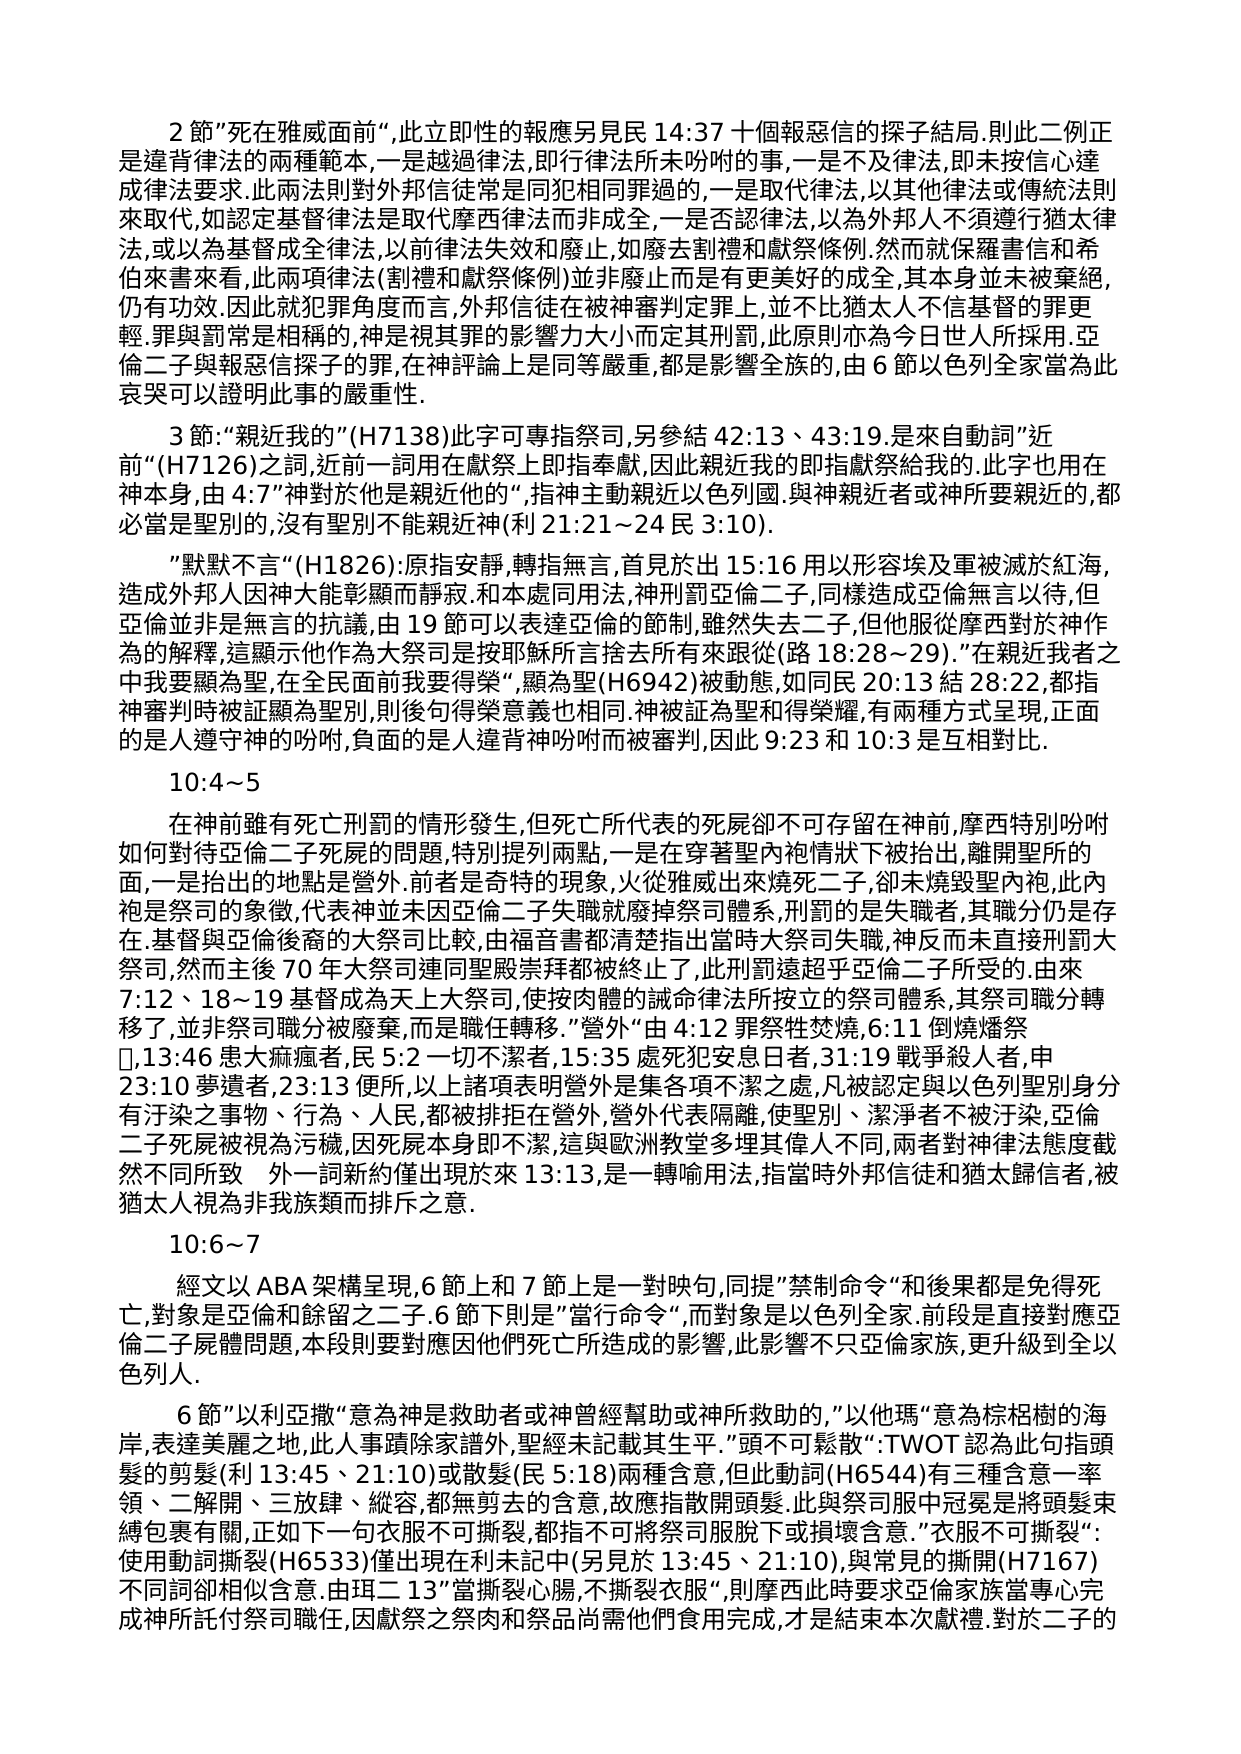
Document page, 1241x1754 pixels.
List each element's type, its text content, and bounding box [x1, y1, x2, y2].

text 10:4~5 [118, 768, 1122, 797]
text 10:6~7 [118, 1231, 1122, 1260]
text ”默默不言“(H1826):原指安靜,轉指無言,首見於出15:16用以形容埃及軍被滅於紅海,造成外邦人因神大能彰顯而靜寂.和本處同用法,神刑罰亞倫二子,同樣造成亞倫無言以待,但亞倫並非是無言的抗議,由19節可以表達亞倫的節制,雖然失去二子,但他服從摩西對於神作為的解釋,這顯示他作為大祭司是按耶穌所言捨去所有來跟從(路18:28~29).”在親近我者之中我要顯為聖,在全民面前我要得榮“,顯為聖(H6942)被動態,如同民20:13結28:22,都指神審判時被証顯為聖別,則後句得榮意義也相同.神被証為聖和得榮耀,有兩種方式呈現,正面的是人遵守神的吩咐,負面的是人違背神吩咐而被審判,因此9:23和10:3是互相對比. [118, 551, 1122, 756]
text 經文以ABA架構呈現,6節上和7節上是一對映句,同提”禁制命令“和後果都是免得死亡,對象是亞倫和餘留之二子.6節下則是”當行命令“,而對象是以色列全家.前段是直接對應亞倫二子屍體問題,本段則要對應因他們死亡所造成的影響,此影響不只亞倫家族,更升級到全以色列人. [118, 1272, 1122, 1389]
text 2節”死在雅威面前“,此立即性的報應另見民14:37十個報惡信的探子結局.則此二例正是違背律法的兩種範本,一是越過律法,即行律法所未吩咐的事,一是不及律法,即未按信心達成律法要求.此兩法則對外邦信徒常是同犯相同罪過的,一是取代律法,以其他律法或傳統法則來取代,如認定基督律法是取代摩西律法而非成全,一是否認律法,以為外邦人不須遵行猶太律法,或以為基督成全律法,以前律法失效和廢止,如廢去割禮和獻祭條例.然而就保羅書信和希伯來書來看,此兩項律法(割禮和獻祭條例)並非廢止而是有更美好的成全,其本身並未被棄絕,仍有功效.因此就犯罪角度而言,外邦信徒在被神審判定罪上,並不比猶太人不信基督的罪更輕.罪與罰常是相稱的,神是視其罪的影響力大小而定其刑罰,此原則亦為今日世人所採用.亞倫二子與報惡信探子的罪,在神評論上是同等嚴重,都是影響全族的,由6節以色列全家當為此哀哭可以證明此事的嚴重性. [118, 118, 1122, 410]
text 3節:“親近我的”(H7138)此字可專指祭司,另參結42:13、43:19.是來自動詞”近前“(H7126)之詞,近前一詞用在獻祭上即指奉獻,因此親近我的即指獻祭給我的.此字也用在神本身,由4:7”神對於他是親近他的“,指神主動親近以色列國.與神親近者或神所要親近的,都必當是聖別的,沒有聖別不能親近神(利21:21~24民3:10). [118, 422, 1122, 539]
text 6節”以利亞撒“意為神是救助者或神曾經幫助或神所救助的,”以他瑪“意為棕梠樹的海岸,表達美麗之地,此人事蹟除家譜外,聖經未記載其生平.”頭不可鬆散“:TWOT認為此句指頭髮的剪髮(利13:45、21:10)或散髮(民5:18)兩種含意,但此動詞(H6544)有三種含意一率領、二解開、三放肆、縱容,都無剪去的含意,故應指散開頭髮.此與祭司服中冠冕是將頭髮束縛包裹有關,正如下一句衣服不可撕裂,都指不可將祭司服脫下或損壞含意.”衣服不可撕裂“:使用動詞撕裂(H6533)僅出現在利未記中(另見於13:45、21:10),與常見的撕開(H7167)不同詞卻相似含意.由珥二13”當撕裂心腸,不撕裂衣服“,則摩西此時要求亞倫家族當專心完成神所託付祭司職任,因獻祭之祭肉和祭品尚需他們食用完成,才是結束本次獻禮.對於二子的 [118, 1401, 1122, 1635]
text 在神前雖有死亡刑罰的情形發生,但死亡所代表的死屍卻不可存留在神前,摩西特別吩咐如何對待亞倫二子死屍的問題,特別提列兩點,一是在穿著聖內袍情狀下被抬出,離開聖所的面,一是抬出的地點是營外.前者是奇特的現象,火從雅威出來燒死二子,卻未燒毀聖內袍,此內袍是祭司的象徵,代表神並未因亞倫二子失職就廢掉祭司體系,刑罰的是失職者,其職分仍是存在.基督與亞倫後裔的大祭司比較,由福音書都清楚指出當時大祭司失職,神反而未直接刑罰大祭司,然而主後70年大祭司連同聖殿崇拜都被終止了,此刑罰遠超乎亞倫二子所受的.由來7:12、18~19基督成為天上大祭司,使按肉體的誡命律法所按立的祭司體系,其祭司職分轉移了,並非祭司職分被廢棄,而是職任轉移.”營外“由4:12罪祭牲焚燒,6:11倒燒燔祭灰,13:46患大痲瘋者,民5:2一切不潔者,15:35處死犯安息日者,31:19戰爭殺人者,申23:10夢遺者,23:13便所,以上諸項表明營外是集各項不潔之處,凡被認定與以色列聖別身分有汙染之事物、行為、人民,都被排拒在營外,營外代表隔離,使聖別、潔淨者不被汙染,亞倫二子死屍被視為污穢,因死屍本身即不潔,這與歐洲教堂多埋其偉人不同,兩者對神律法態度截然不同所致 外一詞新約僅出現於來13:13,是一轉喻用法,指當時外邦信徒和猶太歸信者,被猶太人視為非我族類而排斥之意. [118, 810, 1122, 1218]
